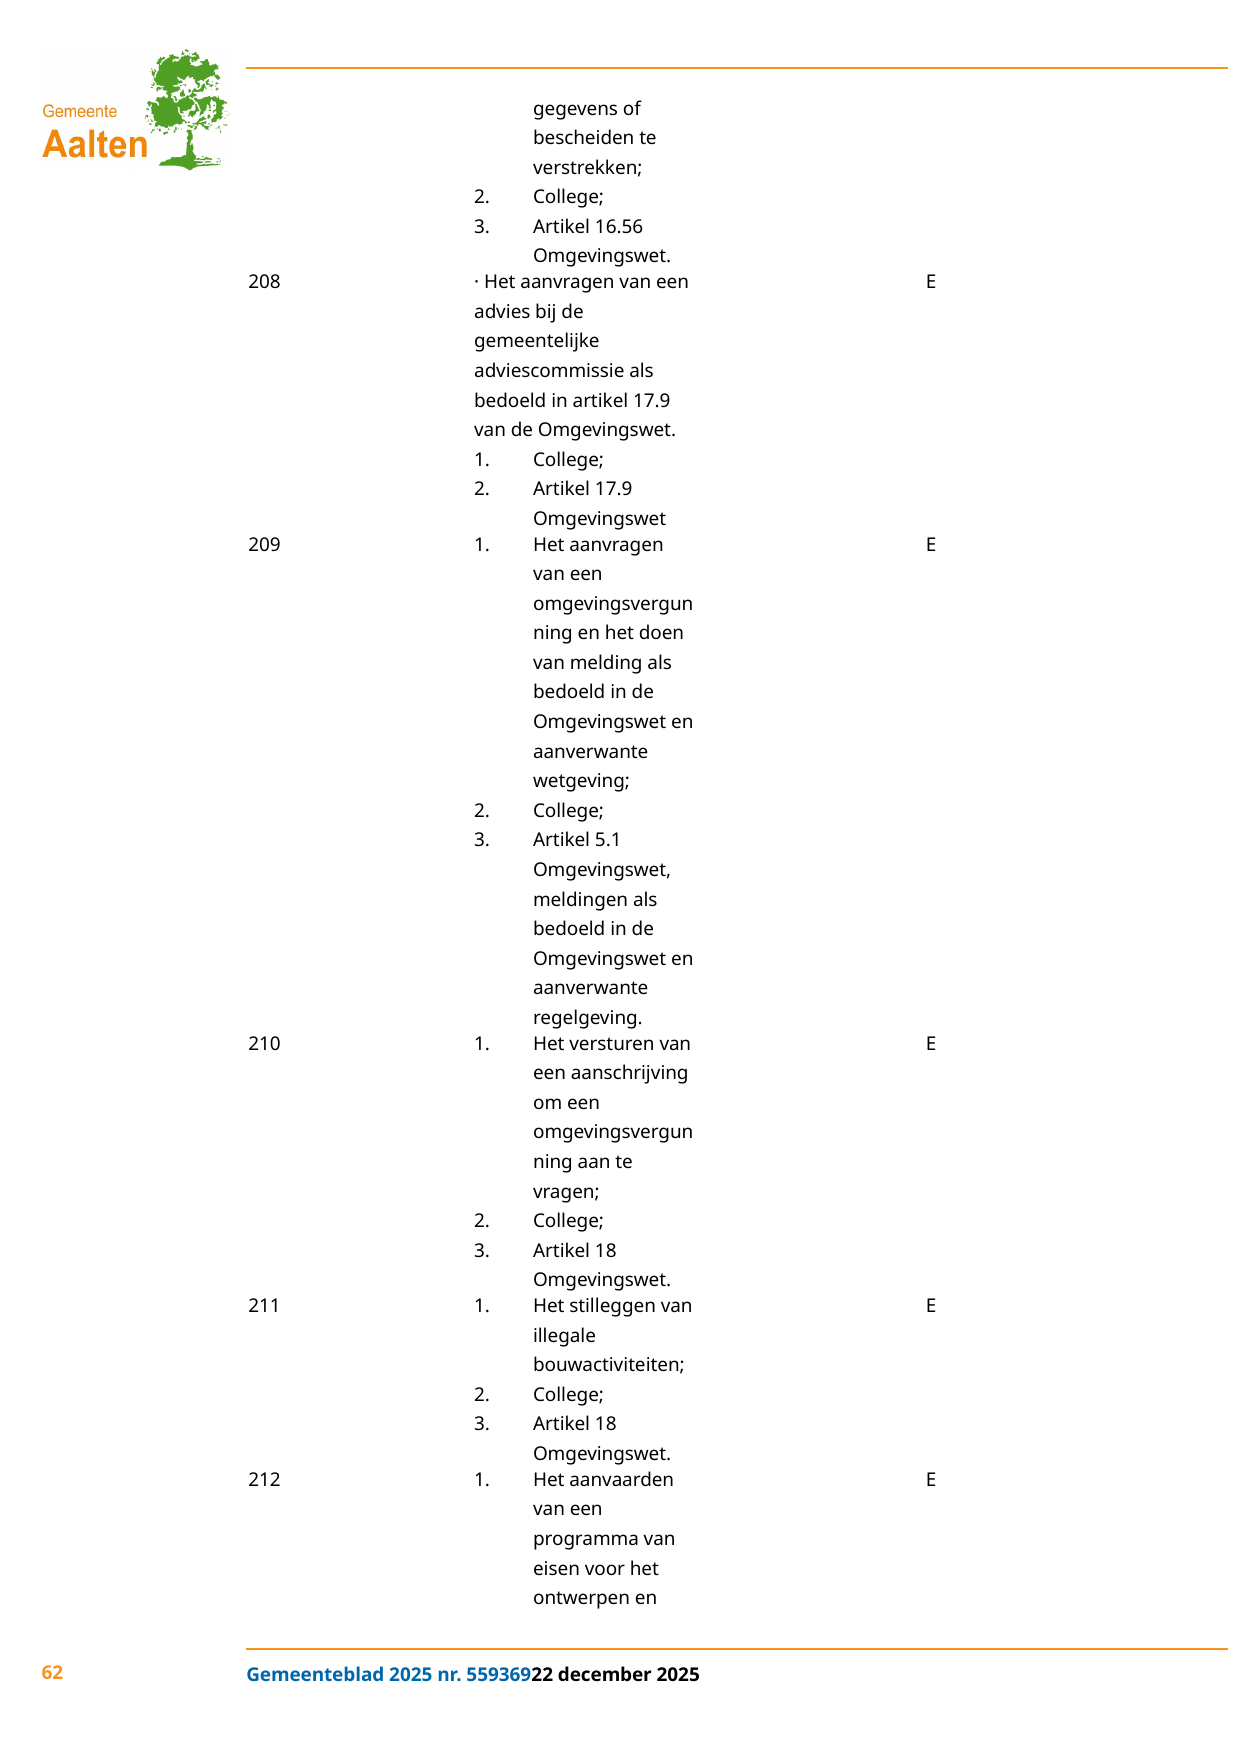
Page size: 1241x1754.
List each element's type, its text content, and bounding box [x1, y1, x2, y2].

table_cell 211 [248, 1292, 474, 1466]
table_cell E [926, 1466, 1152, 1610]
table_cell Het aanvragen van een omgevingsvergunning en het doen van melding als bedoeld in de Omgevingswet en aanverwante wetgeving; College; Artikel 5.1 Omgevingswet, meldingen als bedoeld in de Omgevingswet en aanverwante regelgeving. [474, 531, 700, 1030]
table_cell Het aanvaarden van een programma van eisen voor het ontwerpen en [474, 1466, 700, 1610]
table_cell E [926, 531, 1152, 1030]
table_cell gegevens of bescheiden te verstrekken; College; Artikel 16.56 Omgevingswet. [474, 95, 700, 268]
table_cell E [926, 1292, 1152, 1466]
table_cell [700, 269, 926, 531]
table_cell 210 [248, 1030, 474, 1292]
table_cell [926, 95, 1152, 268]
table_cell [700, 95, 926, 268]
table_cell 208 [248, 269, 474, 531]
table_cell [700, 1466, 926, 1610]
table_cell [700, 531, 926, 1030]
table_cell [700, 1030, 926, 1292]
table_cell 212 [248, 1466, 474, 1610]
table_cell [248, 95, 474, 268]
table_cell Het versturen van een aanschrijving om een omgevingsvergunning aan te vragen; College; Artikel 18 Omgevingswet. [474, 1030, 700, 1292]
table_cell · Het aanvragen van een advies bij de gemeentelijke adviescommissie als bedoeld in artikel 17.9 van de Omgevingswet. College; Artikel 17.9 Omgevingswet [474, 269, 700, 531]
table_cell 209 [248, 531, 474, 1030]
table_cell E [926, 1030, 1152, 1292]
table_cell Het stilleggen van illegale bouwactiviteiten; College; Artikel 18 Omgevingswet. [474, 1292, 700, 1466]
picture [41, 47, 231, 172]
table_cell E [926, 269, 1152, 531]
table_cell [700, 1292, 926, 1466]
